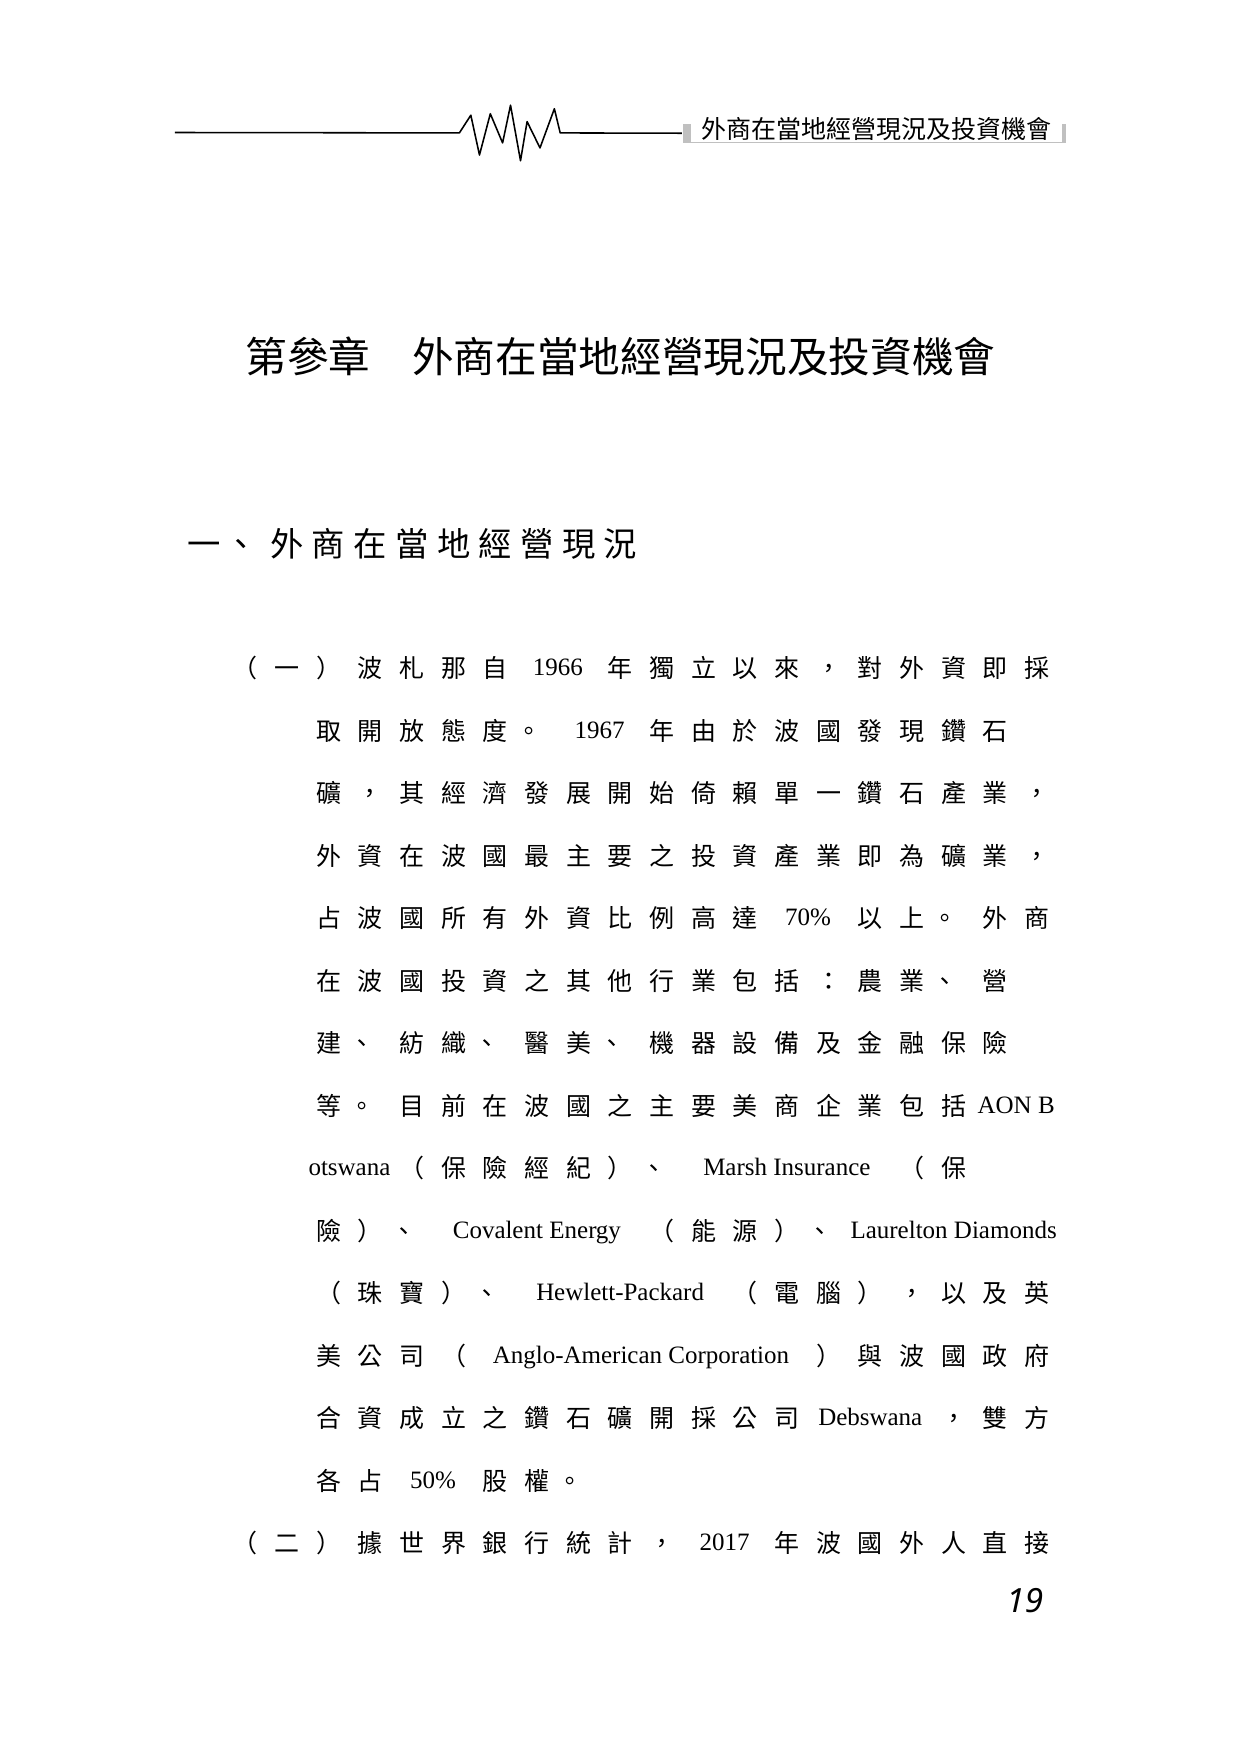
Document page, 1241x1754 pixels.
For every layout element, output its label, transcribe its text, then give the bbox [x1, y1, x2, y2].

text 一、外商在當地經營現況 [183, 500, 1058, 563]
text （二）據世界銀行統計，2017年波國外人直接 [207, 1500, 1058, 1563]
text （一）波札那自1966年獨立以來，對外資即採取開放態度。1967年由於波國發現鑽石礦，其經濟發展開始倚賴單一鑽石產業，外資在波國最主要之投資產業即為礦業，占波國所有外資比例高達70%以上。外商在波國投資之其他行業包括：農業、營建、紡織、醫美、機器設備及金融保險等。目前在波國之主要美商企業包括AON Botswana（保險經紀）、Marsh Insurance（保險）、Covalent Energy（能源）、Laurelton Diamonds（珠寶）、Hewlett-Packard（電腦），以及英美公司（Anglo-American Corporation）與波國政府合資成立之鑽石礦開採公司Debswana，雙方各占50%股權。 [207, 625, 1058, 1500]
text 第參章 外商在當地經營現況及投資機會 [183, 313, 1058, 375]
